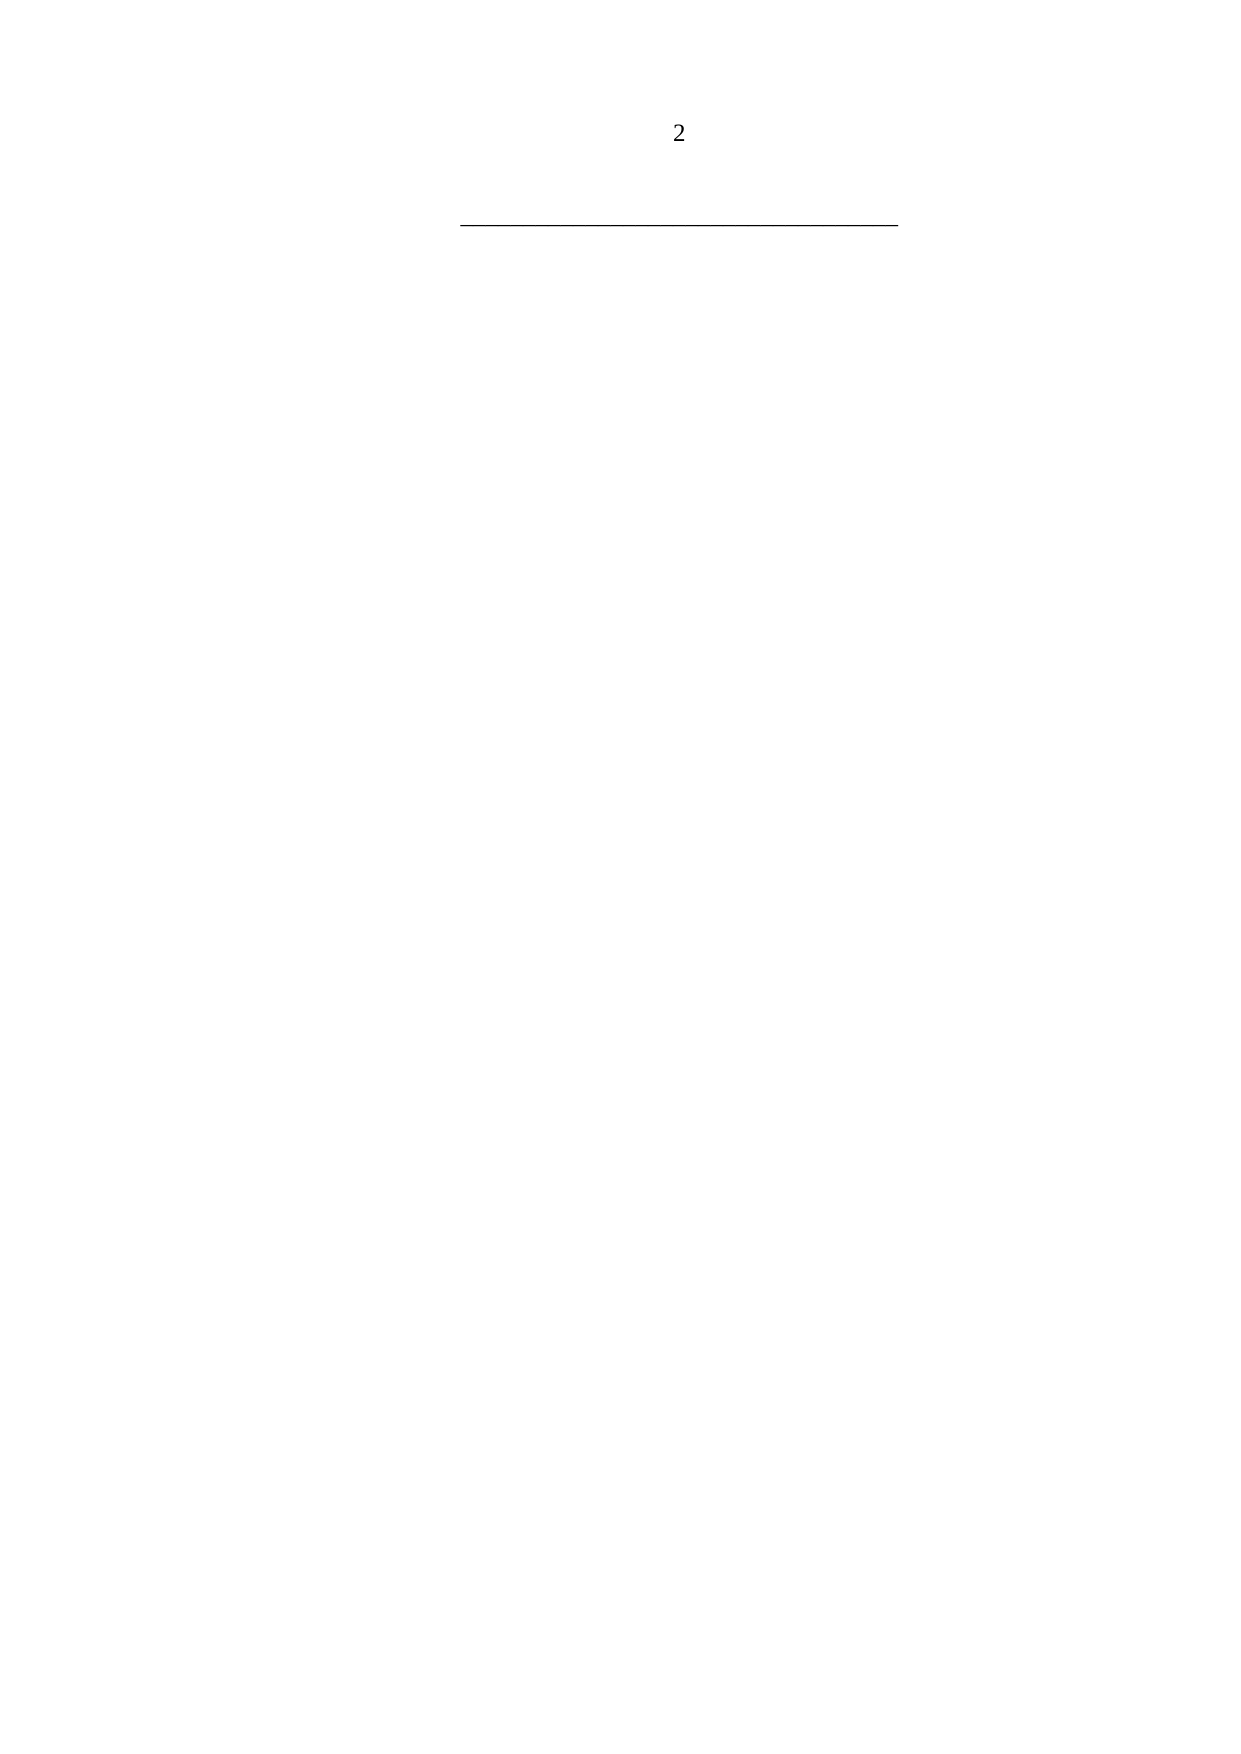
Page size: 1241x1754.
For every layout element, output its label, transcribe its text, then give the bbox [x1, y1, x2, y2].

text ___________________________________ [177, 200, 1181, 229]
